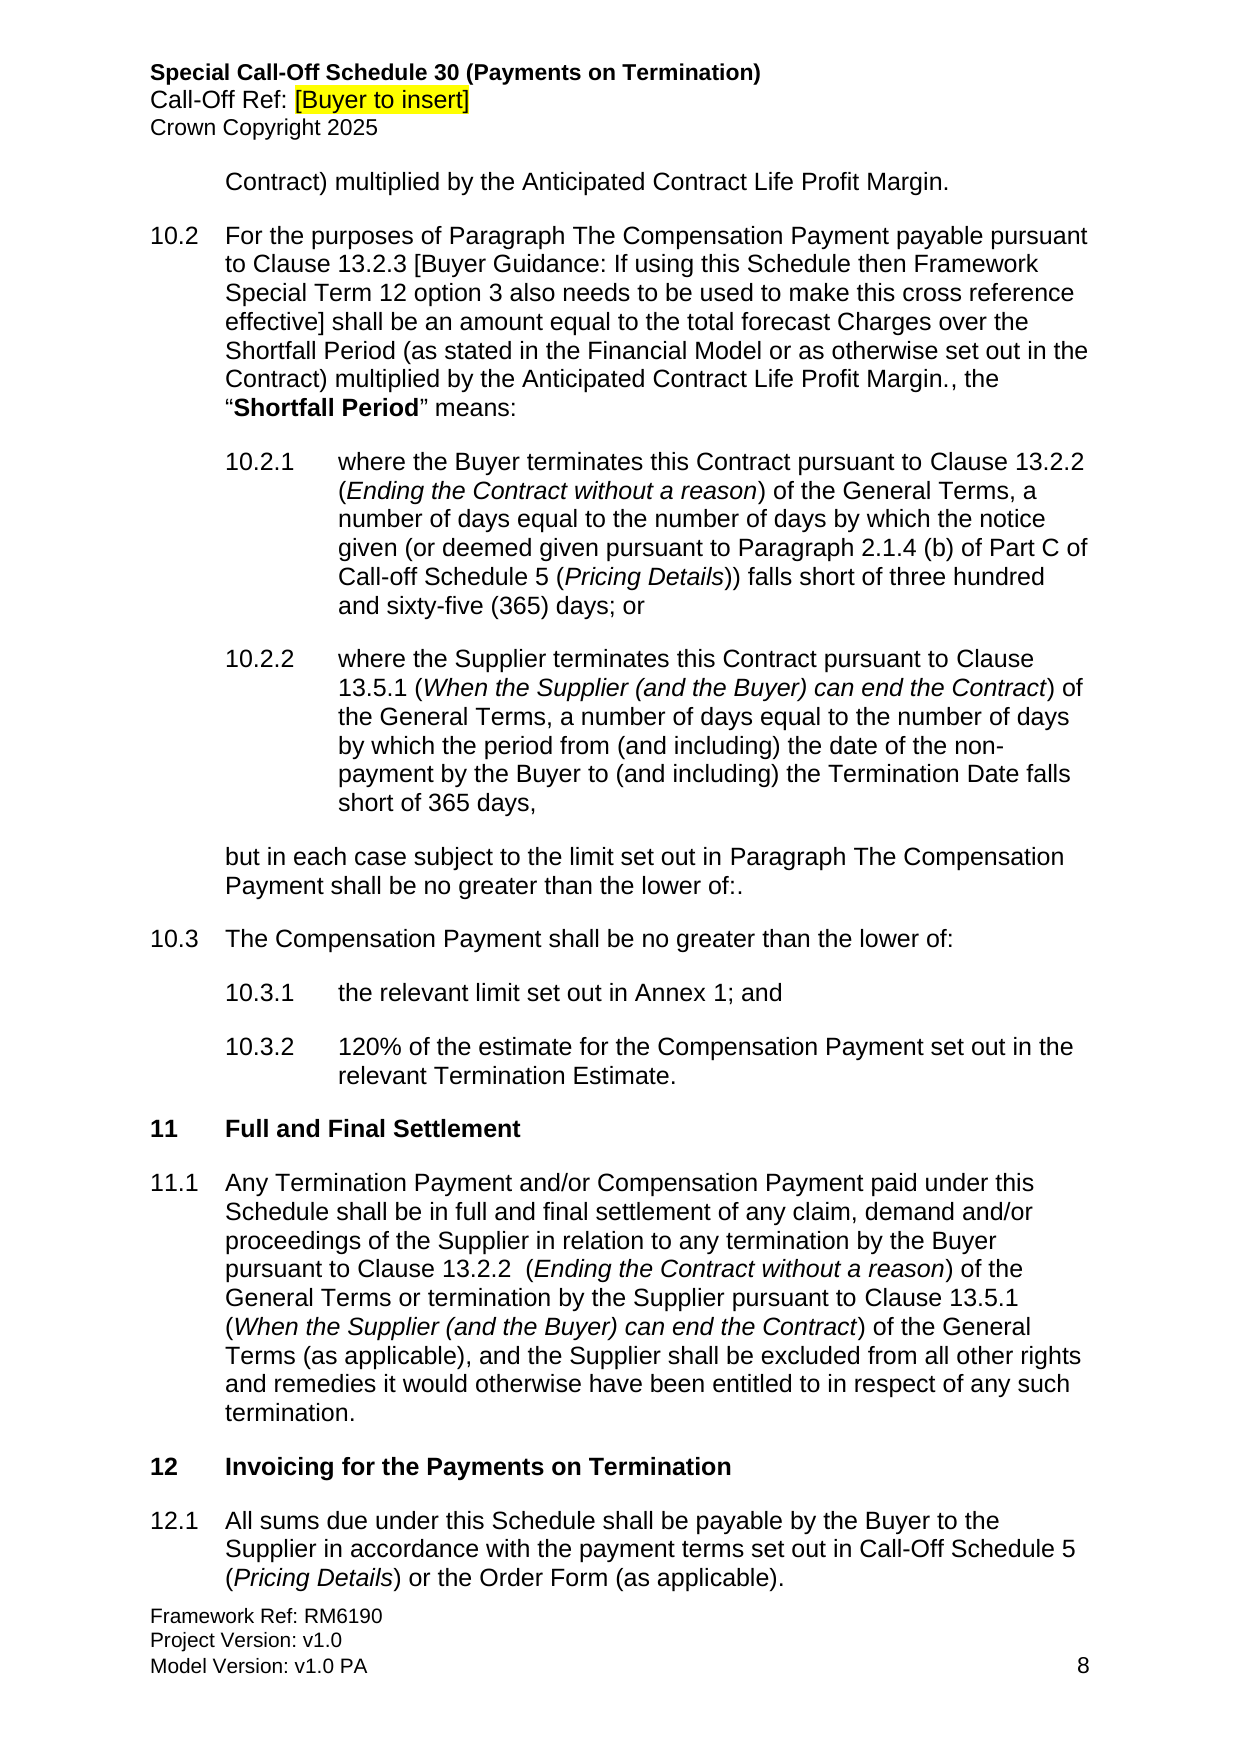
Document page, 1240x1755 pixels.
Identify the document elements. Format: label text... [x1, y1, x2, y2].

text but in each case subject to the limit set out in Paragraph 10.3. [225, 842, 1089, 899]
list Contract) multiplied by the Anticipated Contract Life Profit Margin. [150, 167, 1089, 196]
list where the Buyer terminates this Contract pursuant to Clause 13.2.2 (Ending the Contract without a reason) of the General Terms, a number of days equal to the number of days by which the notice given (or deemed given pursuant to Paragraph 2.1.4 (b) of Part C of Call-off Schedule 5 (Pricing Details)) falls short of three hundred and sixty-five (365) days; or [225, 447, 1089, 619]
list The Compensation Payment shall be no greater than the lower of: [150, 924, 1089, 953]
list For the purposes of Paragraph 10.1, the “Shortfall Period” means: [150, 221, 1089, 422]
list the relevant limit set out in Annex 1; and [225, 978, 1089, 1007]
list where the Supplier terminates this Contract pursuant to Clause 13.5.1 (When the Supplier (and the Buyer) can end the Contract) of the General Terms, a number of days equal to the number of days by which the period from (and including) the date of the non-payment by the Buyer to (and including) the Termination Date falls short of 365 days, [225, 644, 1089, 817]
list 120% of the estimate for the Compensation Payment set out in the relevant Termination Estimate. [225, 1032, 1089, 1089]
list Invoicing for the Payments on Termination [150, 1452, 1089, 1481]
list Any Termination Payment and/or Compensation Payment paid under this Schedule shall be in full and final settlement of any claim, demand and/or proceedings of the Supplier in relation to any termination by the Buyer pursuant to Clause 13.2.2 (Ending the Contract without a reason) of the General Terms or termination by the Supplier pursuant to Clause 13.5.1 (When the Supplier (and the Buyer) can end the Contract) of the General Terms (as applicable), and the Supplier shall be excluded from all other rights and remedies it would otherwise have been entitled to in respect of any such termination. [150, 1168, 1089, 1427]
list Full and Final Settlement [150, 1114, 1089, 1143]
list All sums due under this Schedule shall be payable by the Buyer to the Supplier in accordance with the payment terms set out in Call-Off Schedule 5 (Pricing Details) or the Order Form (as applicable). [150, 1506, 1089, 1592]
